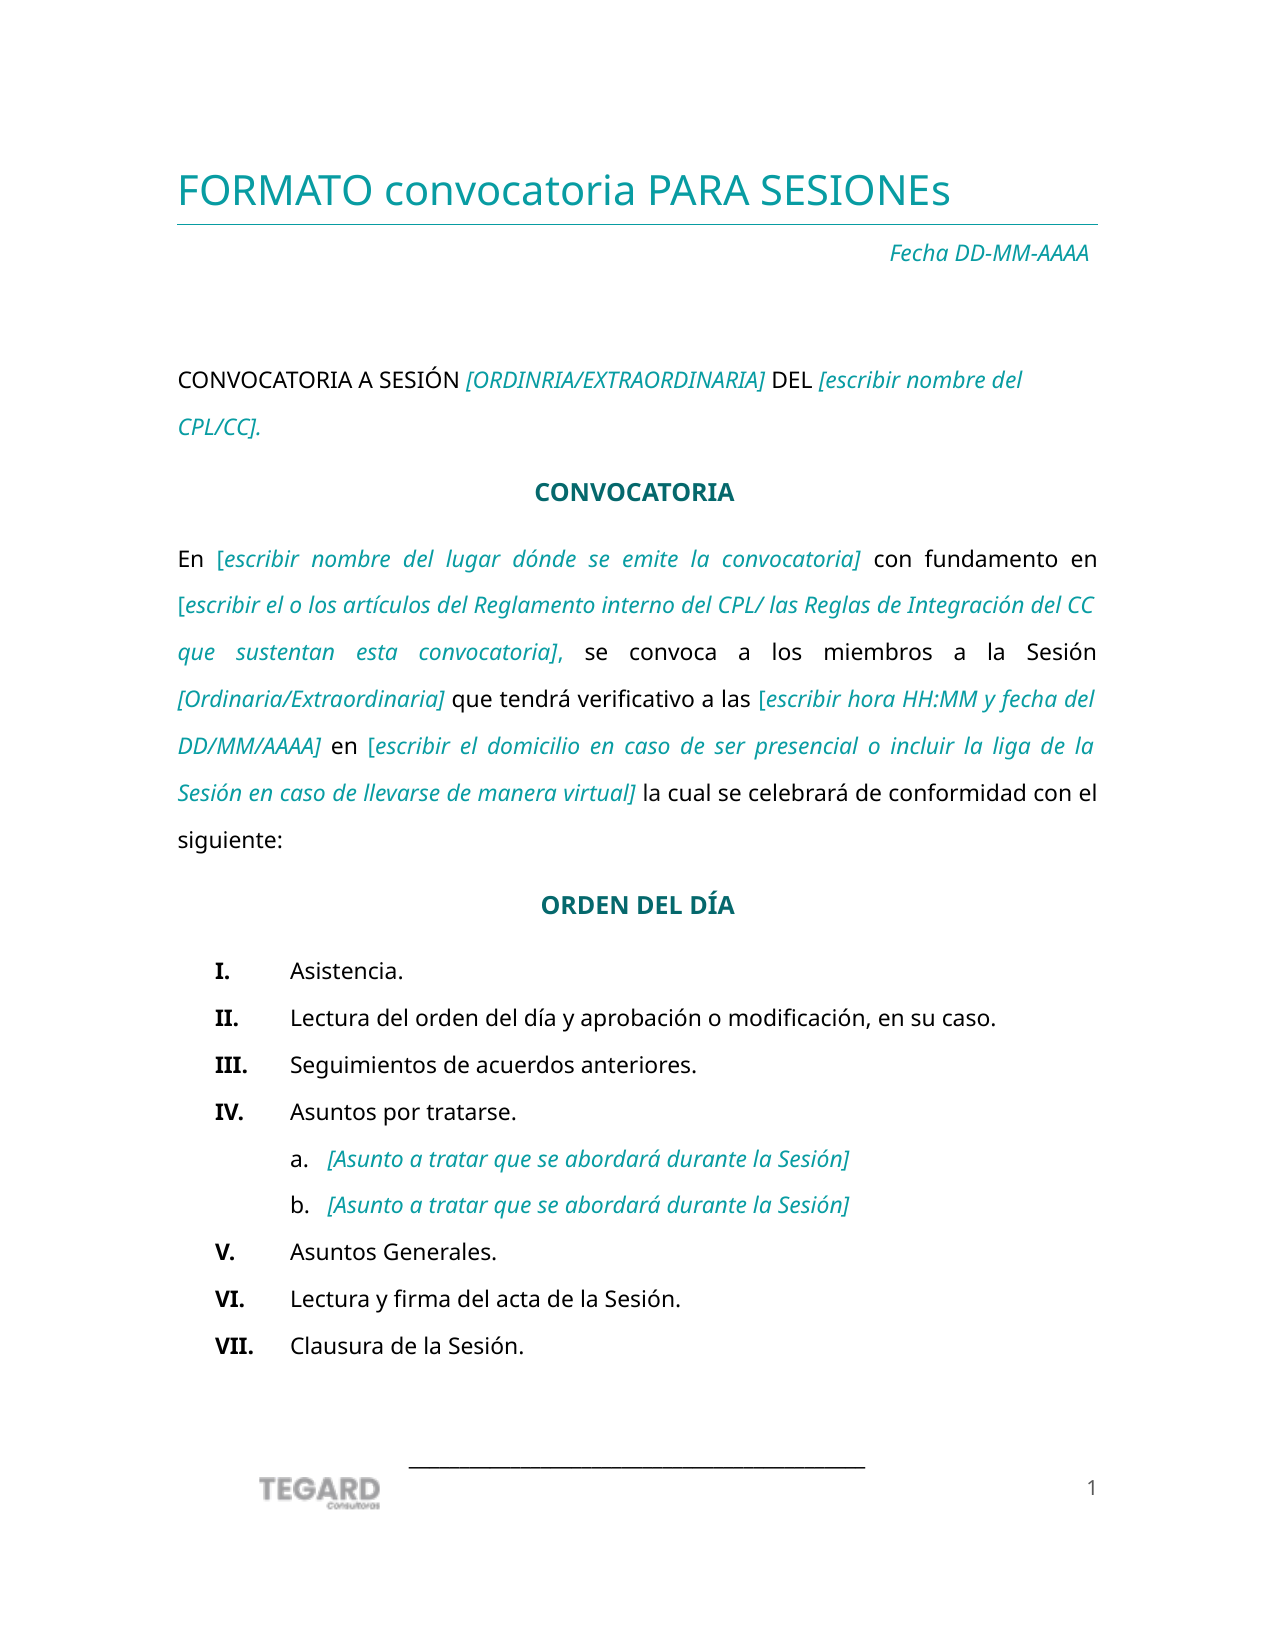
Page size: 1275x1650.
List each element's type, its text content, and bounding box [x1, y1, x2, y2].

list Lectura y firma del acta de la Sesión. [215, 1283, 1098, 1314]
text CONVOCATORIA [177, 475, 1098, 509]
text En [escribir nombre del lugar dónde se emite la convocatoria] con fundamento en [escribir el o los artículos del Reglamento interno del CPL/ las Reglas de Integración del CC que sustentan esta convocatoria], se convoca a los miembros a la Sesión [Ordinaria/Extraordinaria] que tendrá verificativo a las [escribir hora HH:MM y fecha del DD/MM/AAAA] en [escribir el domicilio en caso de ser presencial o incluir la liga de la Sesión en caso de llevarse de manera virtual] la cual se celebrará de conformidad con el siguiente: [177, 542, 1098, 855]
text ORDEN DEL DÍA [177, 887, 1098, 921]
text _____________________________________________ [177, 1440, 1098, 1472]
list Lectura del orden del día y aprobación o modificación, en su caso. [215, 1002, 1098, 1033]
list [Asunto a tratar que se abordará durante la Sesión] [290, 1142, 1098, 1174]
list Asuntos por tratarse. [215, 1096, 1098, 1127]
subtitle FORMATO convocatoria PARA SESIONEs [177, 161, 1098, 224]
list Clausura de la Sesión. [215, 1330, 1098, 1361]
list [Asunto a tratar que se abordará durante la Sesión] [290, 1189, 1098, 1221]
list Seguimientos de acuerdos anteriores. [215, 1049, 1098, 1080]
list Asuntos Generales. [215, 1236, 1098, 1267]
list Asistencia. [215, 955, 1098, 986]
text CONVOCATORIA A SESIÓN [ORDINRIA/EXTRAORDINARIA] DEL [escribir nombre del CPL/CC]. [177, 364, 1098, 442]
text Fecha DD-MM-AAAA [177, 237, 1098, 268]
